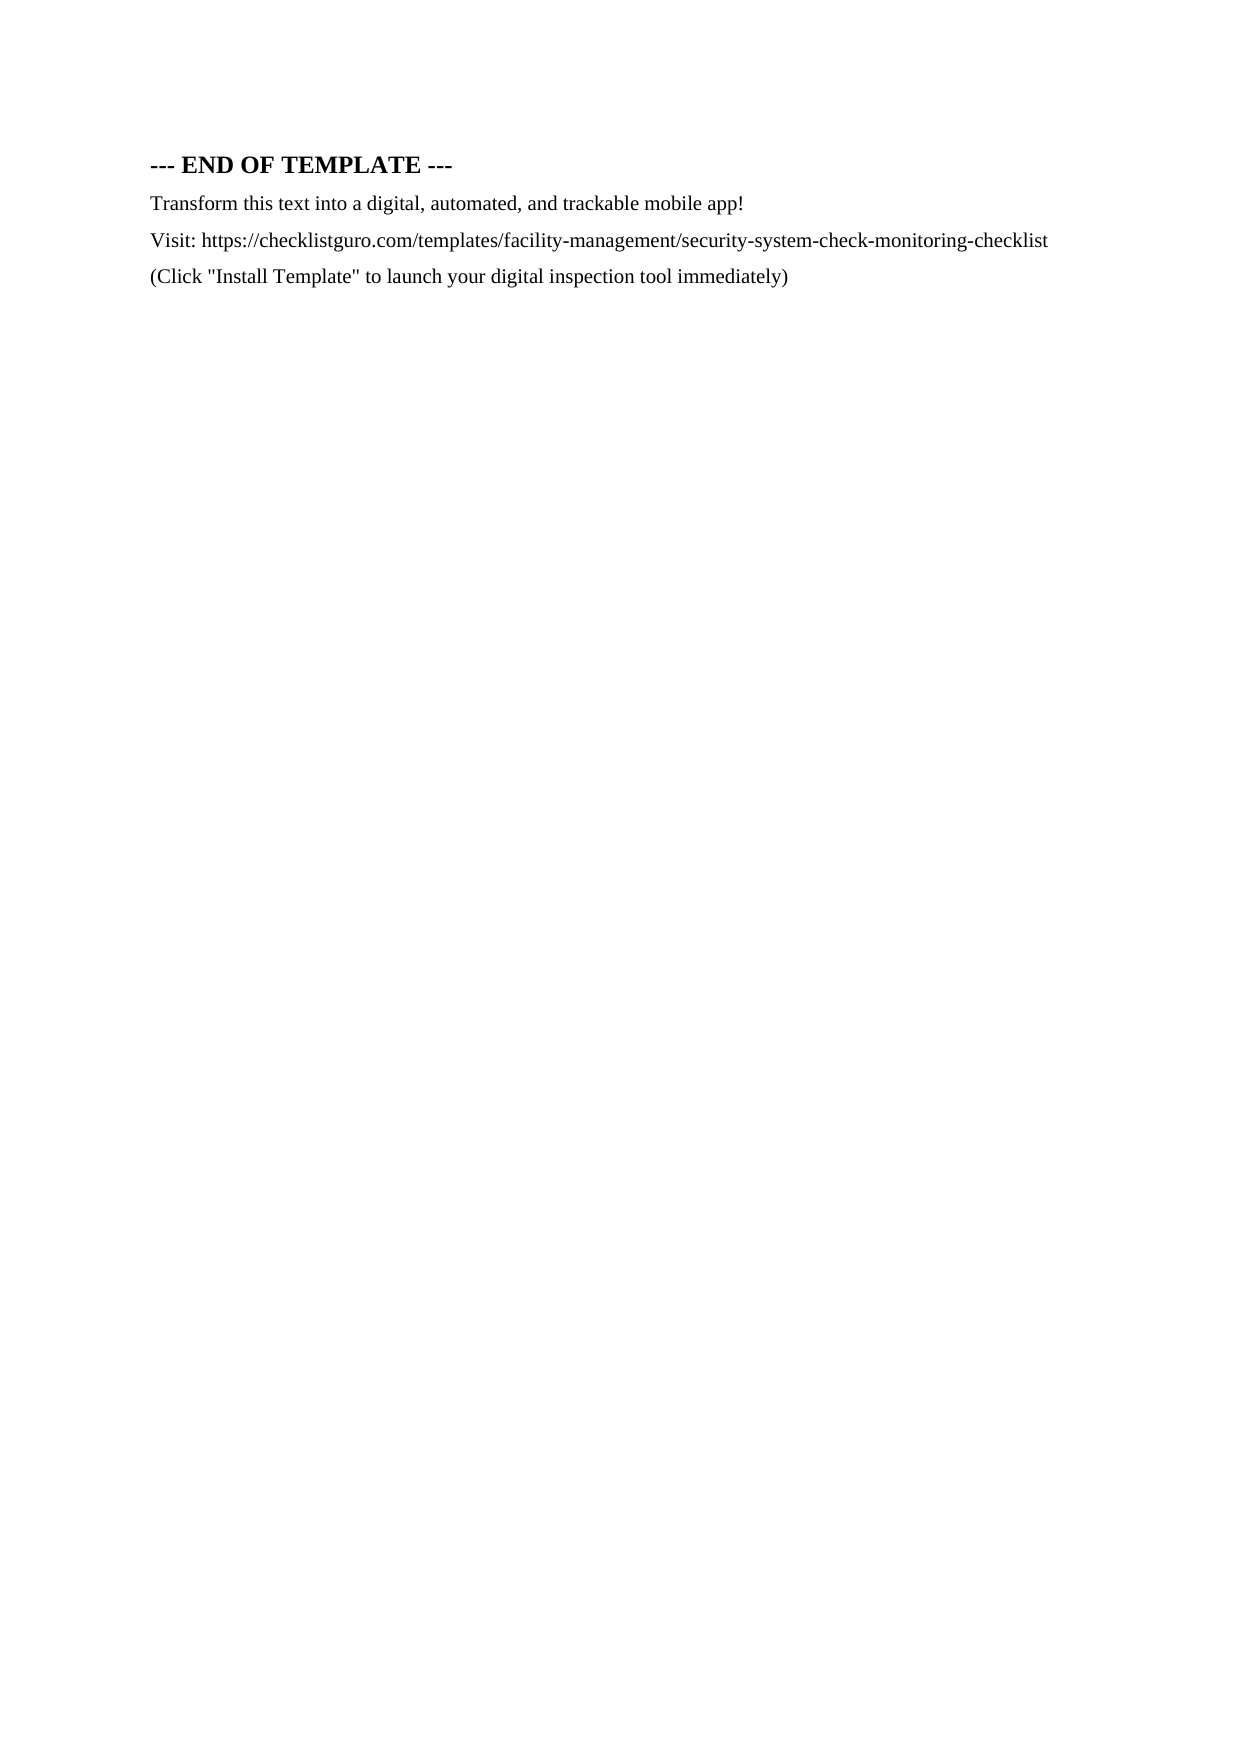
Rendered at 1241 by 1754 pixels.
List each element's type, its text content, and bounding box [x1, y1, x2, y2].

text (Click "Install Template" to launch your digital inspection tool immediately) [150, 264, 1090, 288]
text --- END OF TEMPLATE --- [150, 150, 1090, 179]
text Transform this text into a digital, automated, and trackable mobile app! [150, 191, 1090, 215]
text Visit: https://checklistguro.com/templates/facility-management/security-system-check-monitoring-checklist [150, 228, 1090, 252]
